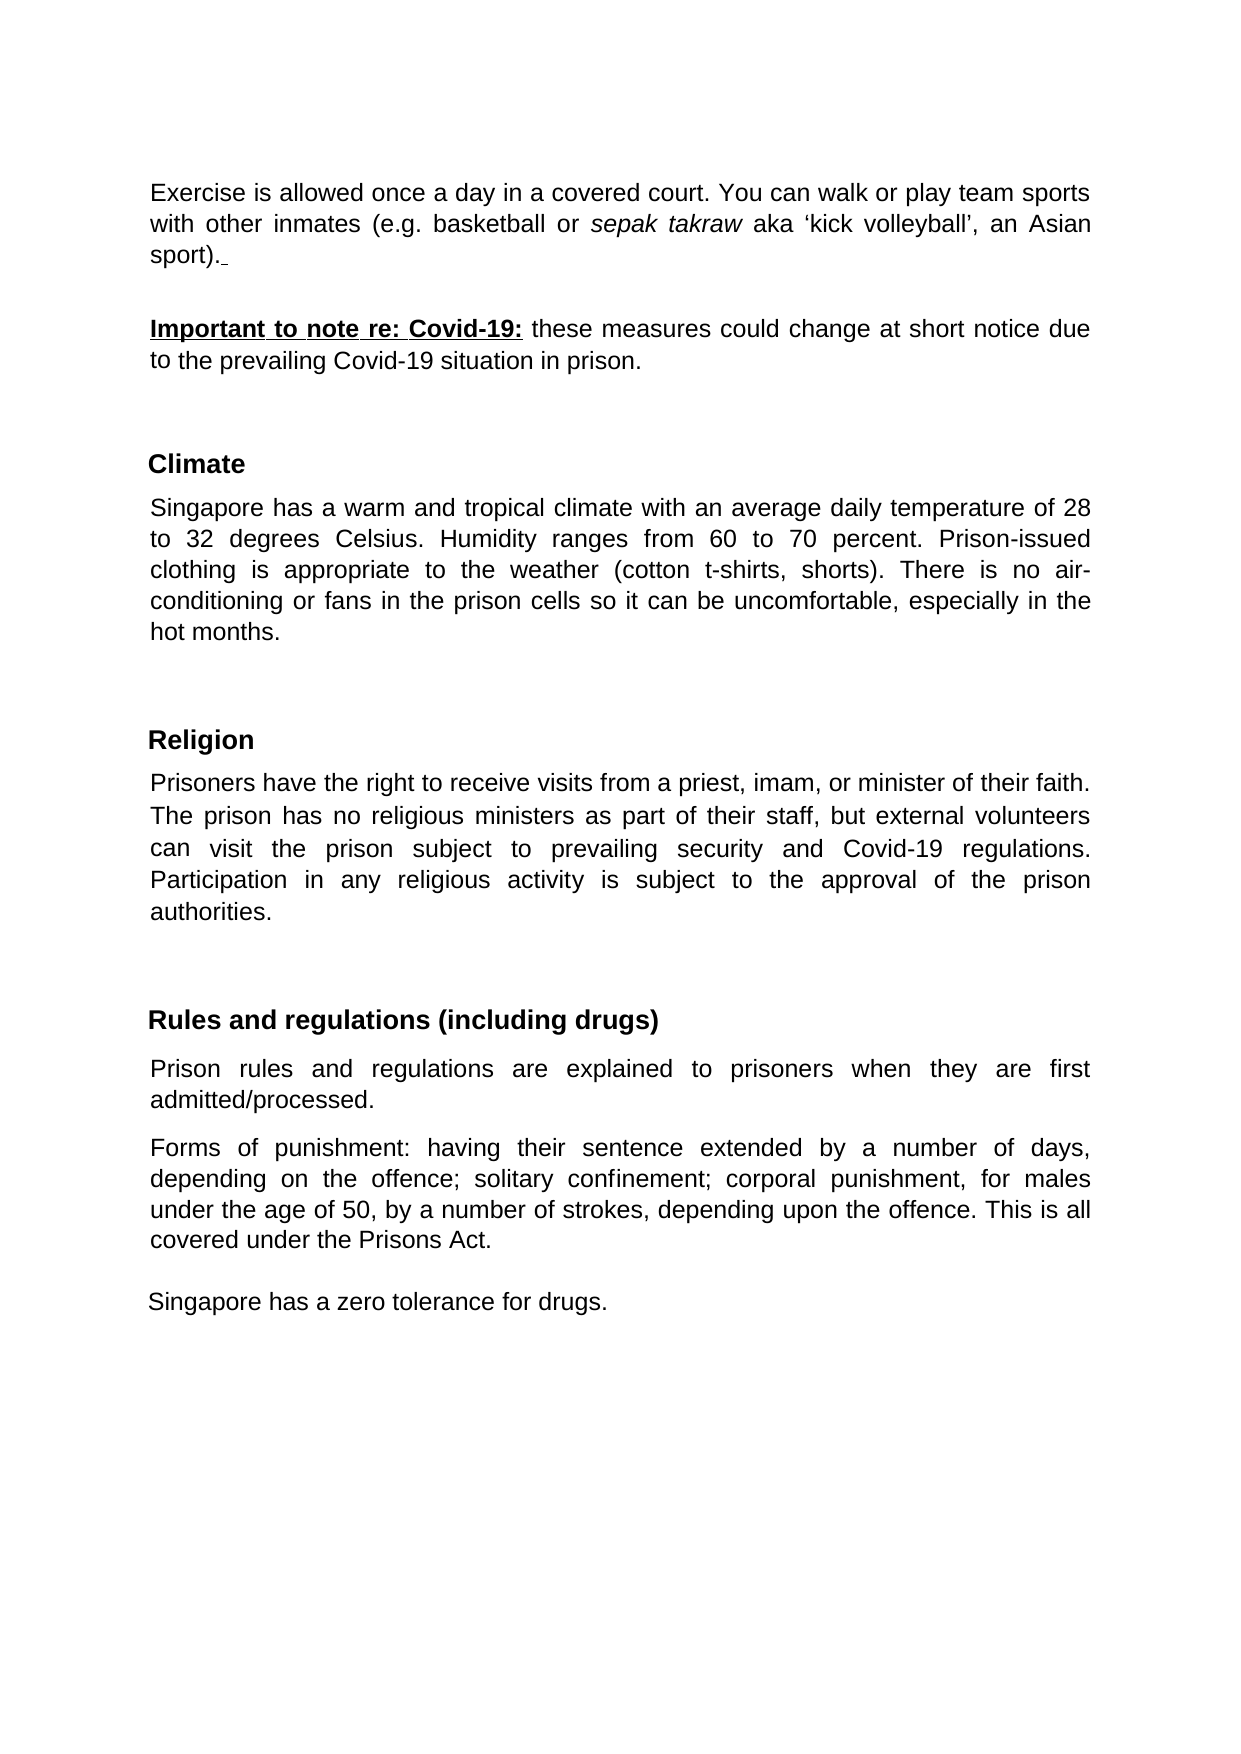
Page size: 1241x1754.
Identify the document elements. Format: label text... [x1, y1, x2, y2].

text Climate [148, 448, 1165, 479]
text Exercise is allowed once a day in a covered court. You can walk or play team sports with other inmates (e.g. basketball or sepak takraw aka ‘kick volleyball’, an Asian sport). [150, 177, 1091, 269]
text Forms of punishment: having their sentence extended by a number of days, depending on the offence; solitary confinement; corporal punishment, for males under the age of 50, by a number of strokes, depending upon the offence. This is all covered under the Prisons Act. [150, 1131, 1091, 1255]
text Prison rules and regulations are explained to prisoners when they are first admitted/processed. [150, 1053, 1091, 1115]
text Singapore has a zero tolerance for drugs. [148, 1286, 1165, 1315]
text Important to note re: Covid-19: these measures could change at short notice due to the prevailing Covid-19 situation in prison. [150, 314, 1091, 376]
text Prisoners have the right to receive visits from a priest, imam, or minister of their faith. The prison has no religious ministers as part of their staff, but external volunteers can visit the prison subject to prevailing security and Covid-19 regulations. Participation in any religious activity is subject to the approval of the prison authorities. [150, 768, 1091, 927]
text Rules and regulations (including drugs) [148, 1004, 1165, 1035]
text Religion [148, 724, 1165, 755]
text Singapore has a warm and tropical climate with an average daily temperature of 28 to 32 degrees Celsius. Humidity ranges from 60 to 70 percent. Prison-issued clothing is appropriate to the weather (cotton t-shirts, shorts). There is no air-conditioning or fans in the prison cells so it can be uncomfortable, especially in the hot months. [150, 491, 1091, 647]
